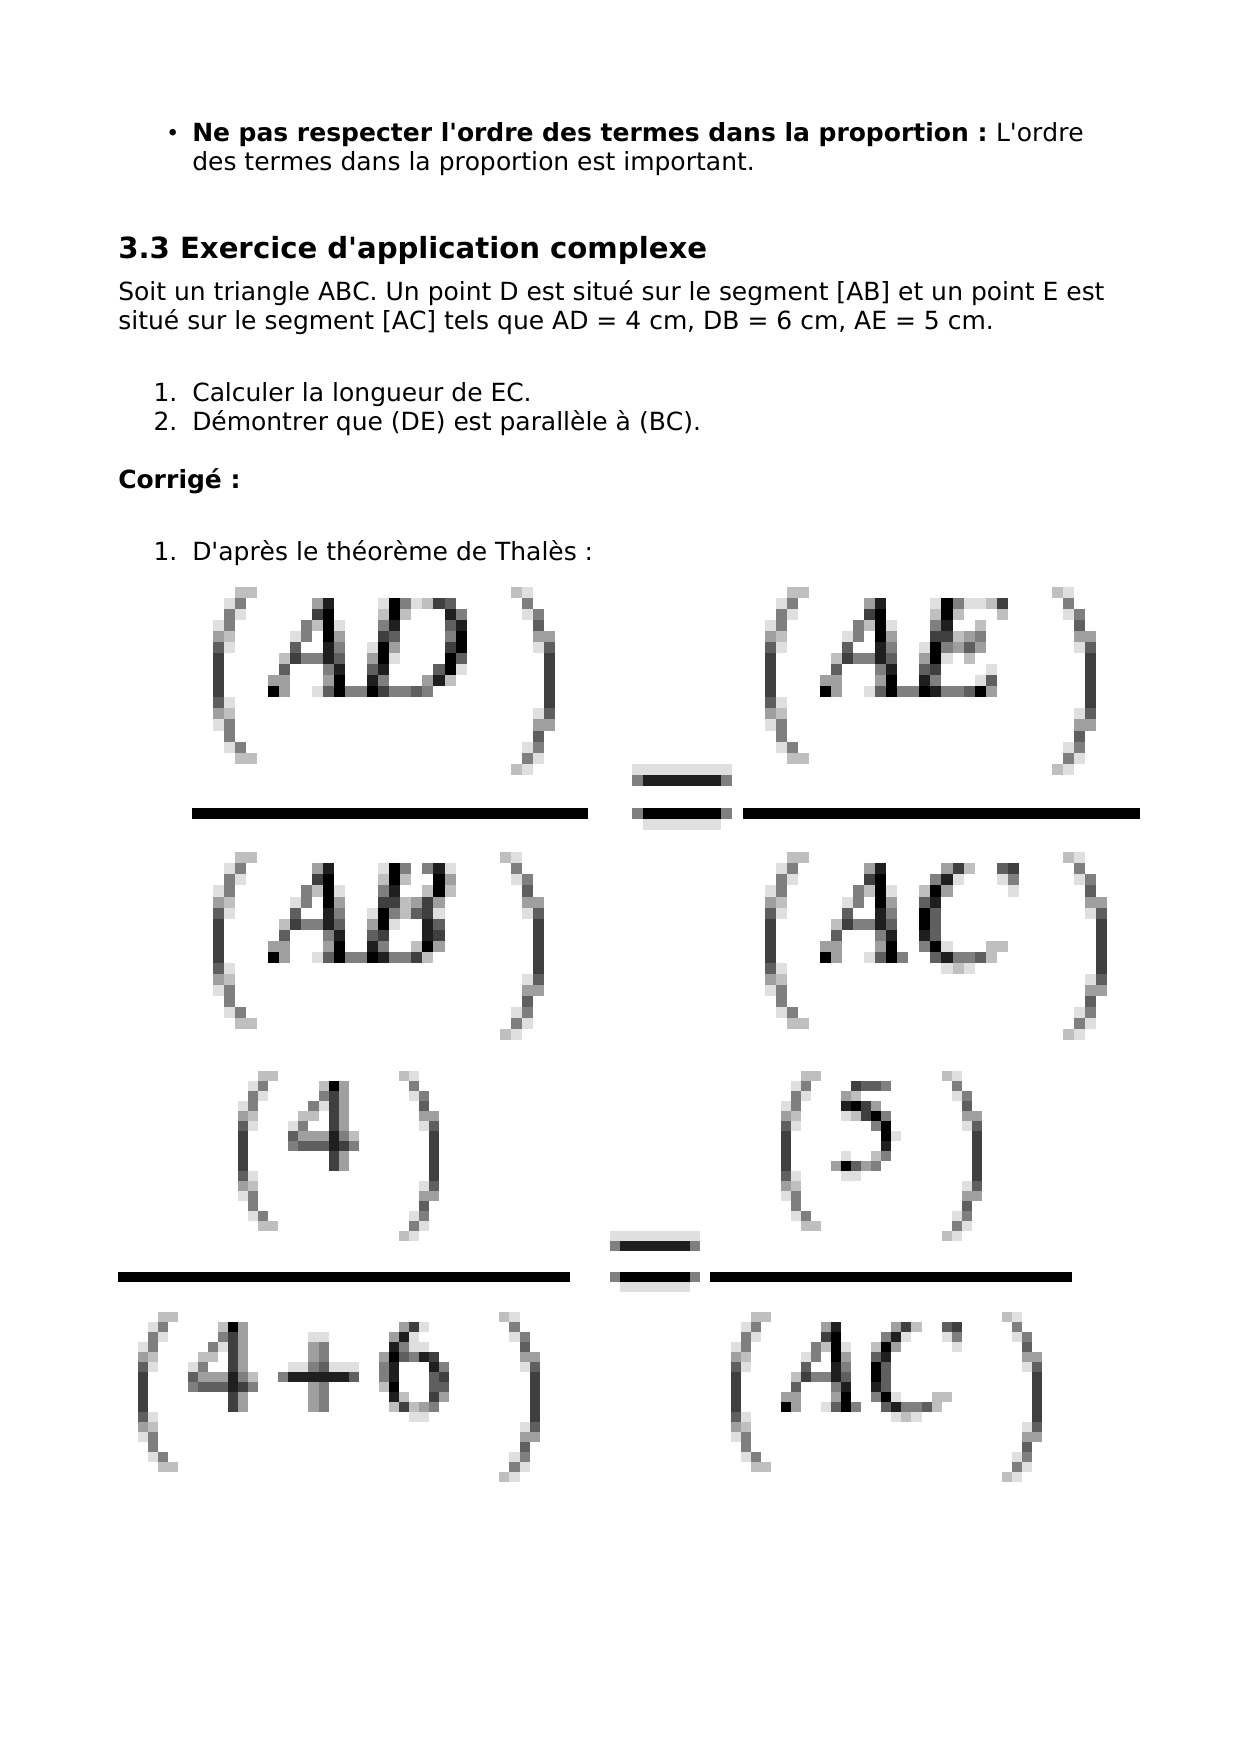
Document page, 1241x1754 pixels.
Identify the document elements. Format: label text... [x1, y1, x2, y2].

list Ne pas respecter l'ordre des termes dans la proportion : L'ordre des termes dans la proportion est important. [177, 118, 1122, 176]
text Corrigé : [118, 466, 1122, 495]
list D'après le théorème de Thalès : [177, 537, 1122, 1051]
list Démontrer que (DE) est parallèle à (BC). [177, 407, 1122, 436]
text Soit un triangle ABC. Un point D est situé sur le segment [AB] et un point E est situé sur le segment [AC] tels que AD = 4 cm, DB = 6 cm, AE = 5 cm. [118, 277, 1122, 336]
list Calculer la longueur de EC. [177, 378, 1122, 407]
subtitle 3.3 Exercice d'application complexe [118, 231, 1122, 265]
picture [118, 565, 1196, 1493]
